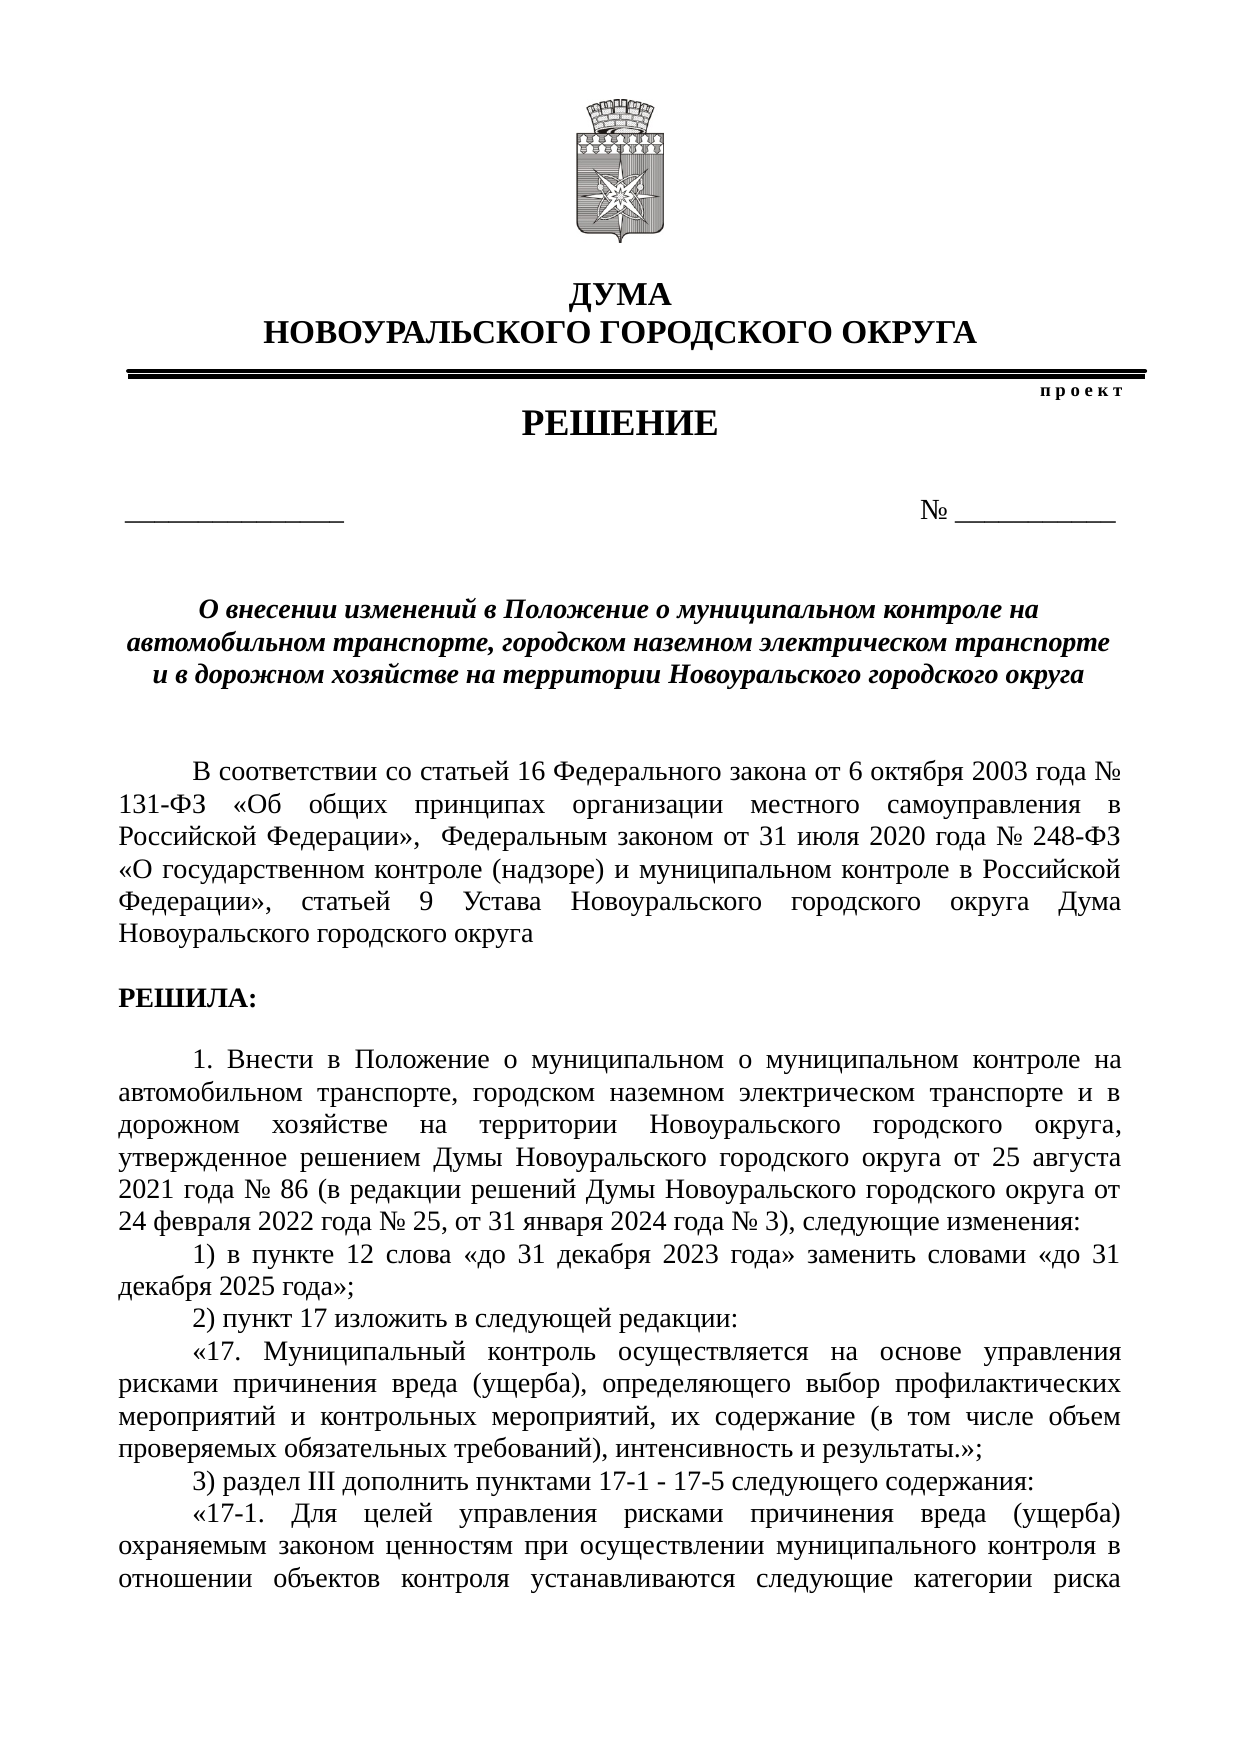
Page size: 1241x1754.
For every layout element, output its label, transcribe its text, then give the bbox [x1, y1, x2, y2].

text 1) в пункте 12 слова «до 31 декабря 2023 года» заменить словами «до 31 декабря 2025 года»; [118, 1237, 1122, 1302]
text _______________ № ___________ [118, 492, 1122, 525]
text 3) раздел III дополнить пунктами 17-1 - 17-5 следующего содержания: [118, 1463, 1122, 1496]
text п р о е к т [118, 379, 1122, 401]
text НОВОУРАЛЬСКОГО ГОРОДСКОГО ОКРУГА [118, 312, 1122, 351]
text РЕШЕНИЕ [118, 401, 1122, 444]
text «17-1. Для целей управления рисками причинения вреда (ущерба) охраняемым законом ценностям при осуществлении муниципального контроля в отношении объектов контроля устанавливаются следующие категории риска [118, 1496, 1122, 1593]
text «17. Муниципальный контроль осуществляется на основе управления рисками причинения вреда (ущерба), определяющего выбор профилактических мероприятий и контрольных мероприятий, их содержание (в том числе объем проверяемых обязательных требований), интенсивность и результаты.»; [118, 1334, 1122, 1463]
text ДУМА [118, 274, 1122, 312]
text РЕШИЛА: [118, 981, 1122, 1014]
text О внесении изменений в Положение о муниципальном контроле на автомобильном транспорте, городском наземном электрическом транспорте и в дорожном хозяйстве на территории Новоуральского городского округа [118, 592, 1122, 690]
picture [576, 99, 664, 243]
text В соответствии со статьей 16 Федерального закона от 6 октября 2003 года № 131-ФЗ «Об общих принципах организации местного самоуправления в Российской Федерации», Федеральным законом от 31 июля 2020 года № 248-ФЗ «О государственном контроле (надзоре) и муниципальном контроле в Российской Федерации», статьей 9 Устава Новоуральского городского округа Дума Новоуральского городского округа [118, 754, 1122, 949]
text 2) пункт 17 изложить в следующей редакции: [118, 1302, 1122, 1334]
text 1. Внести в Положение о муниципальном о муниципальном контроле на автомобильном транспорте, городском наземном электрическом транспорте и в дорожном хозяйстве на территории Новоуральского городского округа, утвержденное решением Думы Новоуральского городского округа от 25 августа 2021 года № 86 (в редакции решений Думы Новоуральского городского округа от 24 февраля 2022 года № 25, от 31 января 2024 года № 3), следующие изменения: [118, 1042, 1122, 1237]
